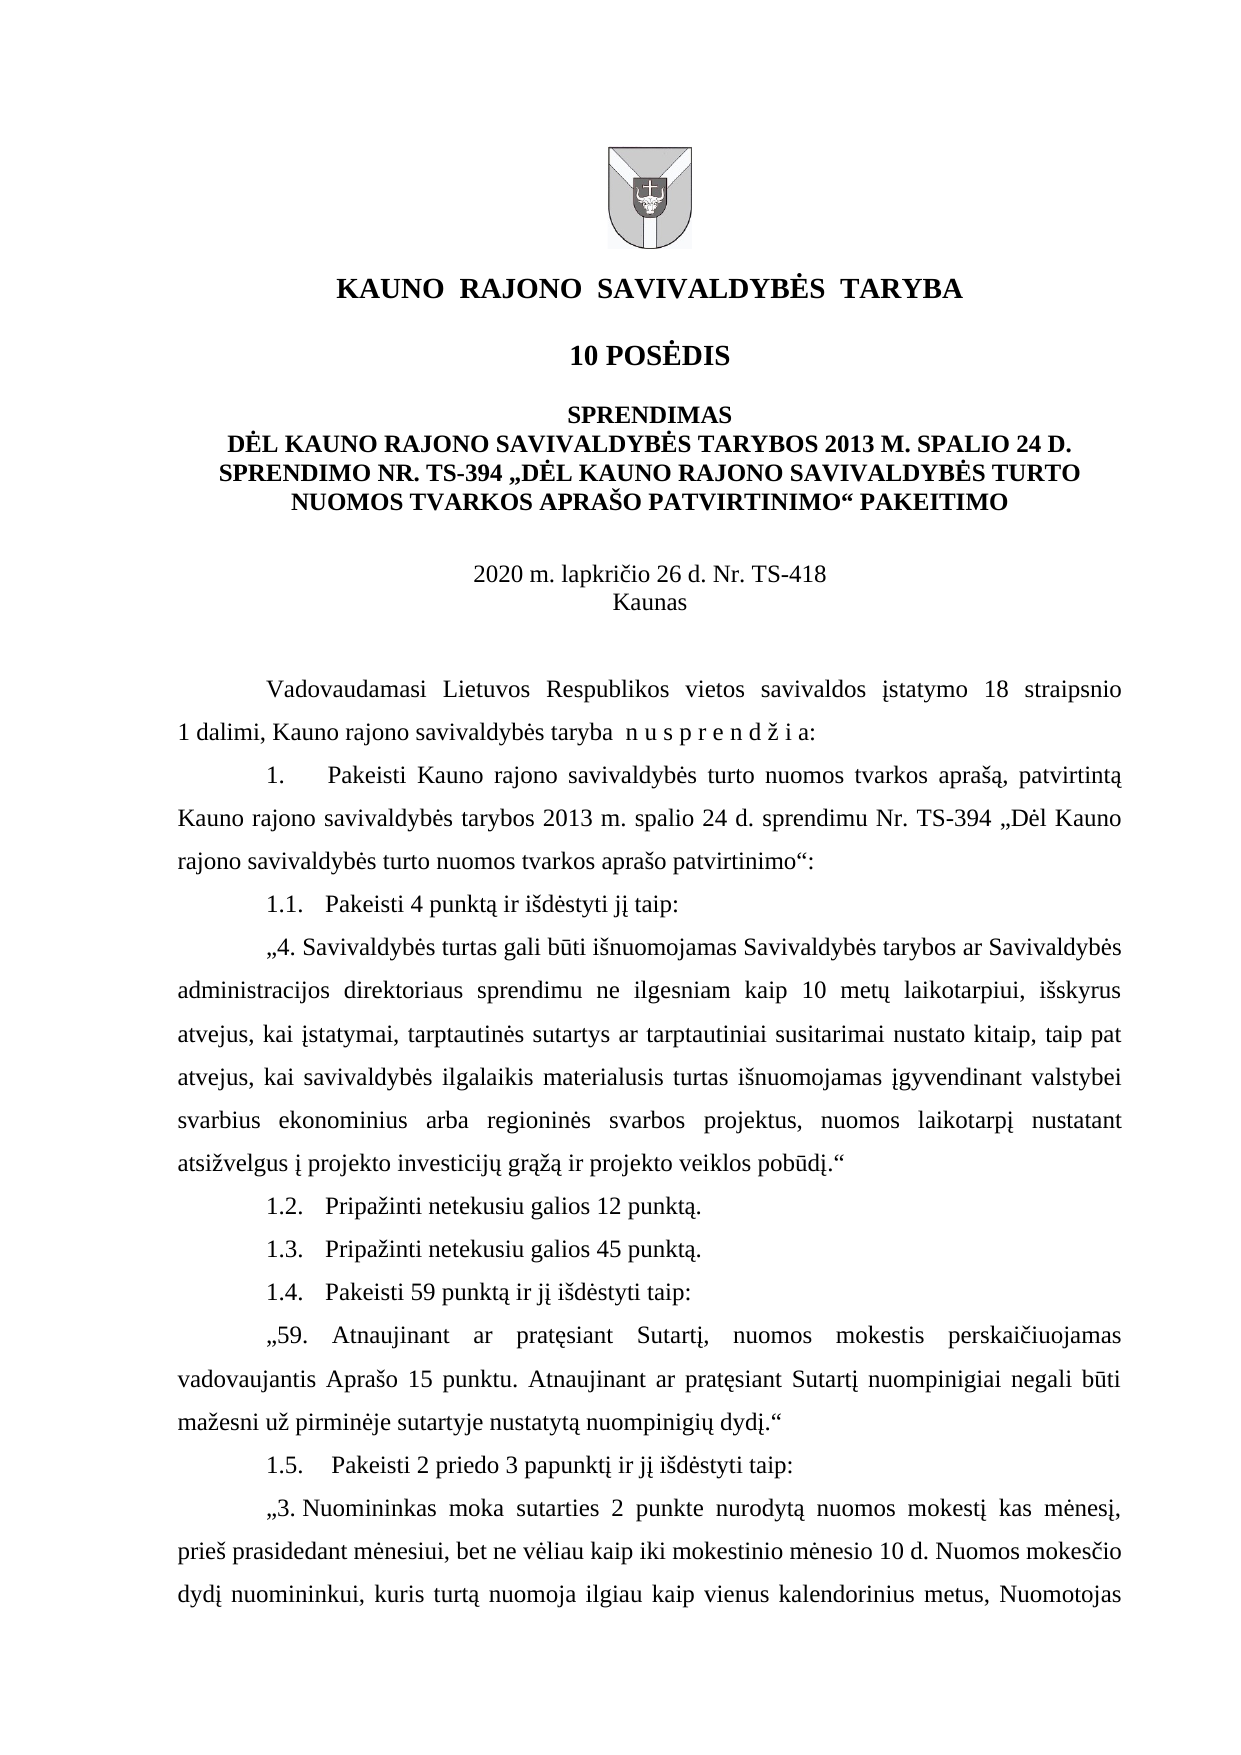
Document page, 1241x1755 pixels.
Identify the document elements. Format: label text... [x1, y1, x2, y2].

text DĖL KAUNO RAJONO SAVIVALDYBĖS TARYBOS 2013 M. SPALIO 24 D. SPRENDIMO NR. TS-394 „DĖL KAUNO RAJONO SAVIVALDYBĖS TURTO NUOMOS TVARKOS APRAŠO PATVIRTINIMO“ PAKEITIMO [177, 429, 1122, 516]
text „59. Atnaujinant ar pratęsiant Sutartį, nuomos mokestis perskaičiuojamas vadovaujantis Aprašo 15 punktu. Atnaujinant ar pratęsiant Sutartį nuompinigiai negali būti mažesni už pirminėje sutartyje nustatytą nuompinigių dydį.“ [177, 1321, 1122, 1436]
text Kaunas [177, 587, 1122, 616]
text „3. Nuomininkas moka sutarties 2 punkte nurodytą nuomos mokestį kas mėnesį, prieš prasidedant mėnesiui, bet ne vėliau kaip iki mokestinio mėnesio 10 d. Nuomos mokesčio dydį nuomininkui, kuris turtą nuomoja ilgiau kaip vienus kalendorinius metus, Nuomotojas [177, 1493, 1122, 1608]
text Vadovaudamasi Lietuvos Respublikos vietos savivaldos įstatymo 18 straipsnio 1 dalimi, Kauno rajono savivaldybės taryba n u s p r e n d ž i a: [177, 674, 1122, 746]
text SPRENDIMAS [177, 401, 1122, 429]
text 2020 m. lapkričio 26 d. Nr. TS-418 [177, 559, 1122, 587]
text 1.1. Pakeisti 4 punktą ir išdėstyti jį taip: [266, 889, 1122, 918]
text KAUNO RAJONO SAVIVALDYBĖS TARYBA [177, 271, 1122, 305]
text 1.3. Pripažinti netekusiu galios 45 punktą. [266, 1234, 1122, 1263]
text 1.5. Pakeisti 2 priedo 3 papunktį ir jį išdėstyti taip: [266, 1450, 1122, 1479]
text 1. Pakeisti Kauno rajono savivaldybės turto nuomos tvarkos aprašą, patvirtintą Kauno rajono savivaldybės tarybos 2013 m. spalio 24 d. sprendimu Nr. TS-394 „Dėl Kauno rajono savivaldybės turto nuomos tvarkos aprašo patvirtinimo“: [177, 760, 1122, 875]
text „4. Savivaldybės turtas gali būti išnuomojamas Savivaldybės tarybos ar Savivaldybės administracijos direktoriaus sprendimu ne ilgesniam kaip 10 metų laikotarpiui, išskyrus atvejus, kai įstatymai, tarptautinės sutartys ar tarptautiniai susitarimai nustato kitaip, taip pat atvejus, kai savivaldybės ilgalaikis materialusis turtas išnuomojamas įgyvendinant valstybei svarbius ekonominius arba regioninės svarbos projektus, nuomos laikotarpį nustatant atsižvelgus į projekto investicijų grąžą ir projekto veiklos pobūdį.“ [177, 932, 1122, 1177]
text 1.4. Pakeisti 59 punktą ir jį išdėstyti taip: [266, 1277, 1122, 1306]
text 1.2. Pripažinti netekusiu galios 12 punktą. [266, 1191, 1122, 1220]
text 10 POSĖDIS [177, 338, 1122, 372]
